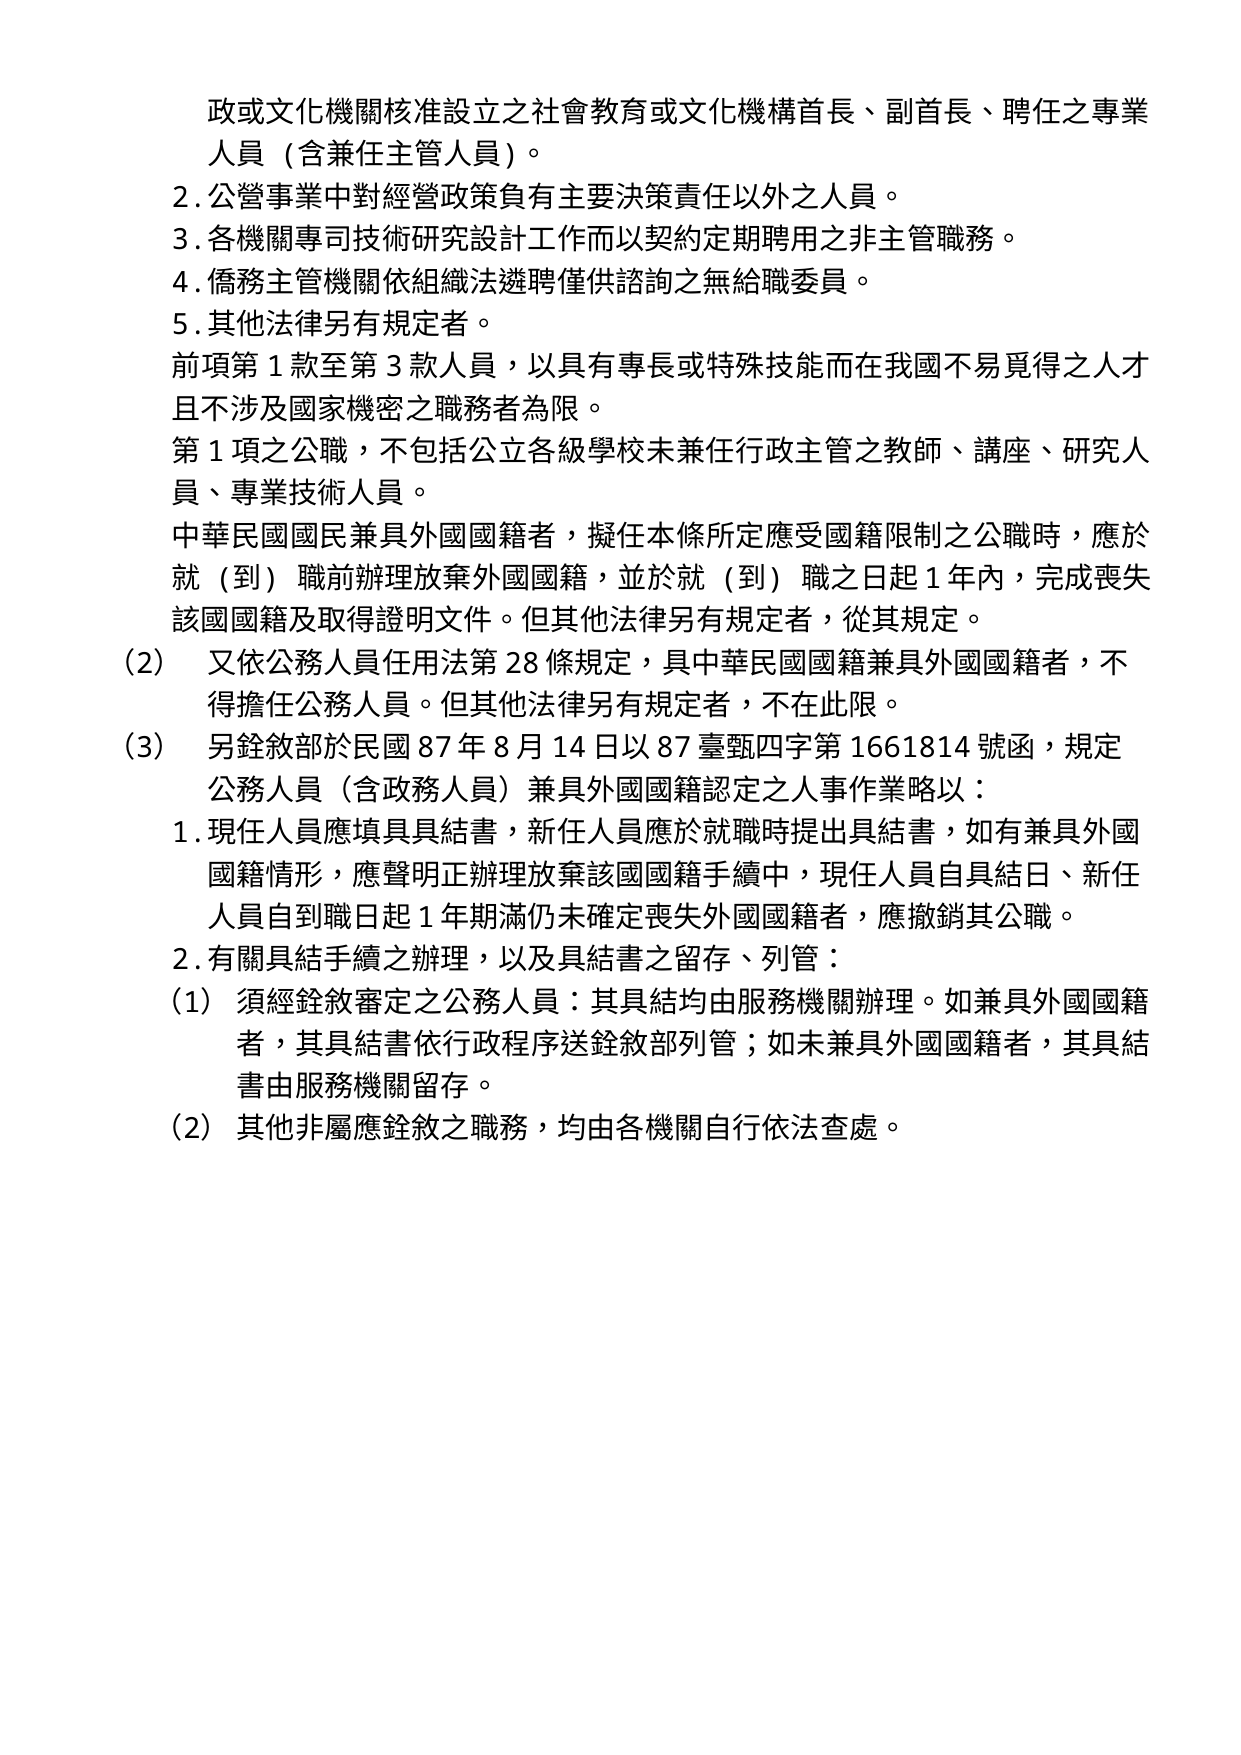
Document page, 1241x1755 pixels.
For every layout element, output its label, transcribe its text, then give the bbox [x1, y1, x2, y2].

list 各機關專司技術研究設計工作而以契約定期聘用之非主管職務。 [171, 216, 1152, 258]
text 中華民國國民兼具外國國籍者，擬任本條所定應受國籍限制之公職時，應於就 (到) 職前辦理放棄外國國籍，並於就 (到) 職之日起1年內，完成喪失該國國籍及取得證明文件。但其他法律另有規定者，從其規定。 [171, 512, 1152, 639]
list 另銓敘部於民國87年8月14日以87臺甄四字第1661814號函，規定公務人員（含政務人員）兼具外國國籍認定之人事作業略以： [106, 724, 1152, 809]
list 其他法律另有規定者。 [171, 301, 1152, 343]
list 政或文化機關核准設立之社會教育或文化機構首長、副首長、聘任之專業人員 (含兼任主管人員)。 [171, 89, 1152, 173]
list 公營事業中對經營政策負有主要決策責任以外之人員。 [171, 173, 1152, 216]
list 又依公務人員任用法第28條規定，具中華民國國籍兼具外國國籍者，不得擔任公務人員。但其他法律另有規定者，不在此限。 [106, 639, 1152, 724]
text 前項第1款至第3款人員，以具有專長或特殊技能而在我國不易覓得之人才且不涉及國家機密之職務者為限。 [171, 343, 1152, 428]
list 僑務主管機關依組織法遴聘僅供諮詢之無給職委員。 [171, 258, 1152, 301]
list 現任人員應填具具結書，新任人員應於就職時提出具結書，如有兼具外國國籍情形，應聲明正辦理放棄該國國籍手續中，現任人員自具結日、新任人員自到職日起1年期滿仍未確定喪失外國國籍者，應撤銷其公職。 [171, 809, 1152, 936]
list 須經銓敘審定之公務人員：其具結均由服務機關辦理。如兼具外國國籍者，其具結書依行政程序送銓敘部列管；如未兼具外國國籍者，其具結書由服務機關留存。 [154, 978, 1152, 1105]
list 其他非屬應銓敘之職務，均由各機關自行依法查處。 [154, 1105, 1152, 1147]
list 有關具結手續之辦理，以及具結書之留存、列管： [171, 936, 1152, 978]
text 第1項之公職，不包括公立各級學校未兼任行政主管之教師、講座、研究人員、專業技術人員。 [171, 428, 1152, 512]
